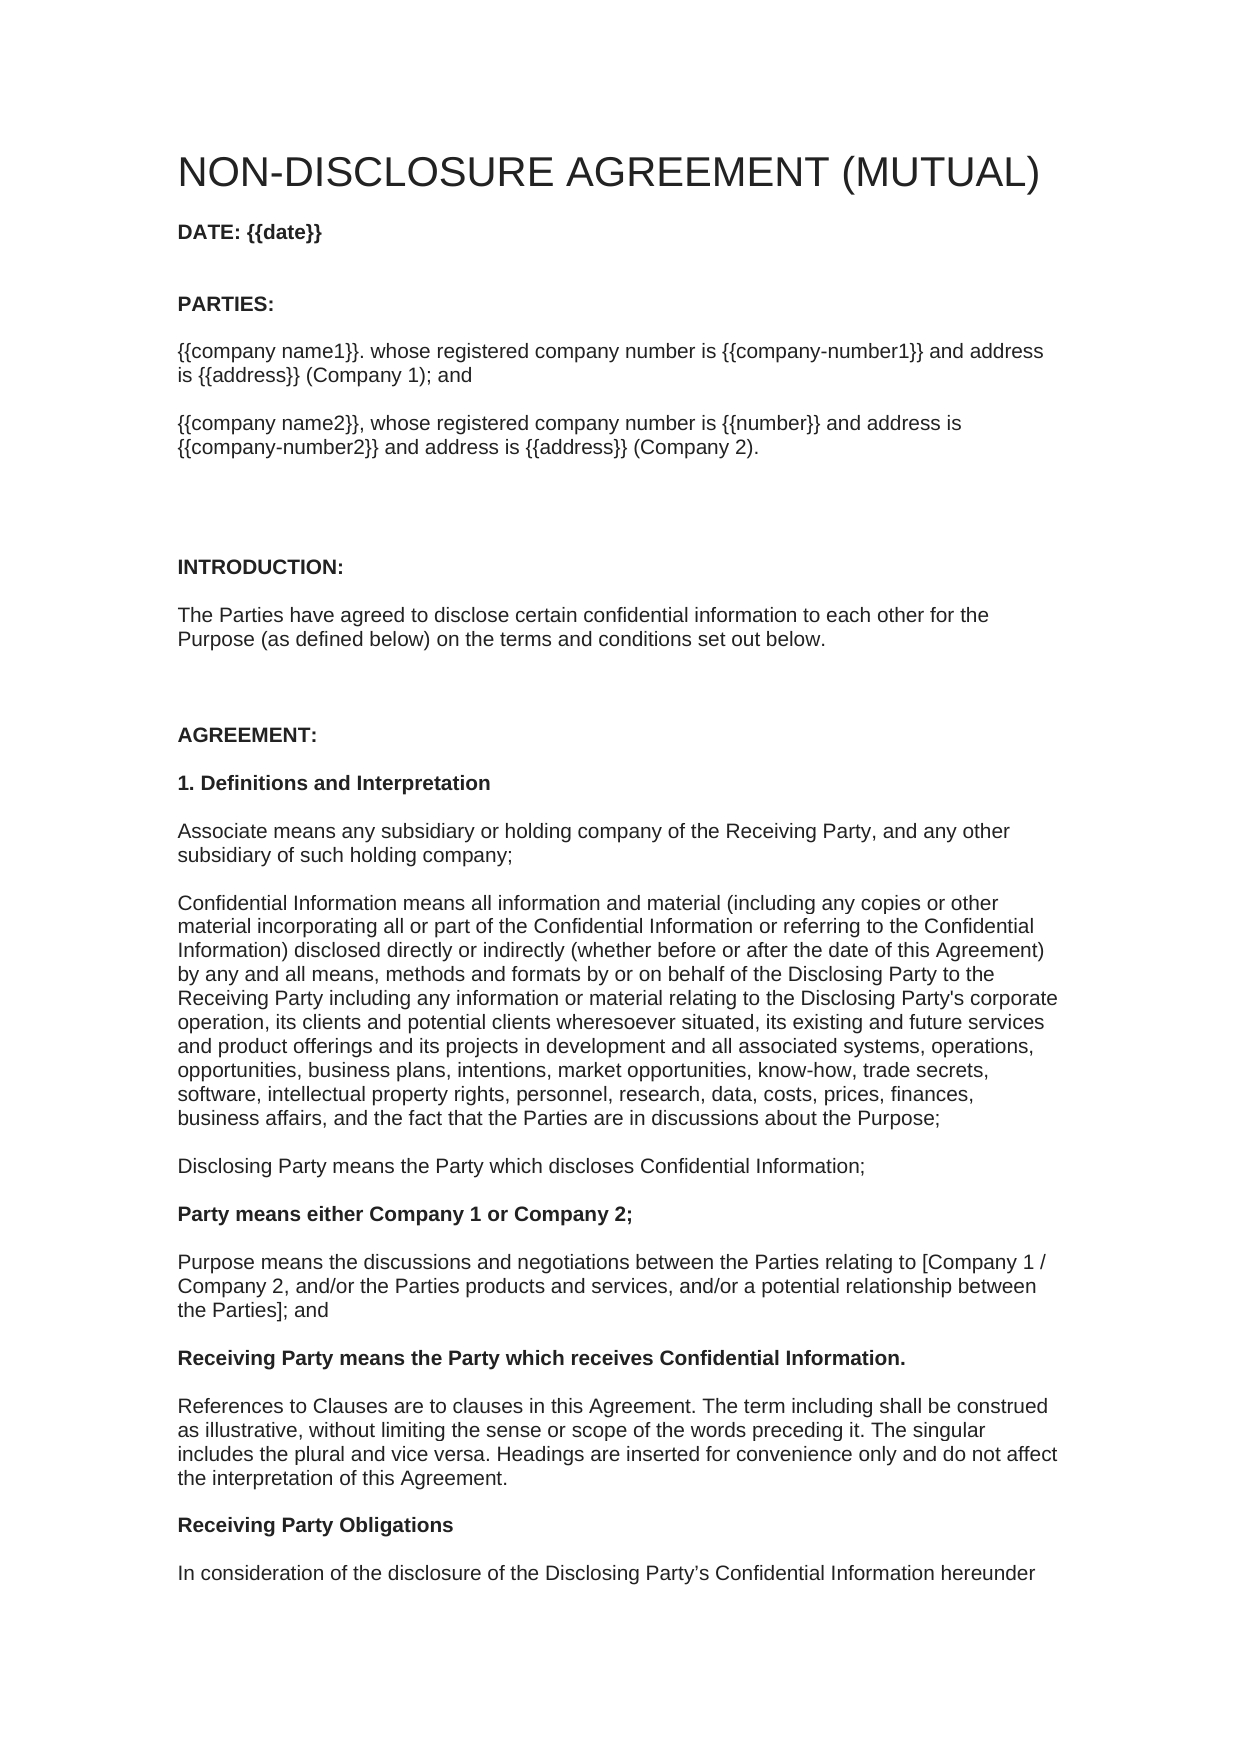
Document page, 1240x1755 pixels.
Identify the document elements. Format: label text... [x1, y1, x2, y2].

text DATE: {{date}} PARTIES: {{company name1}}. whose registered company number is {{company-number1}} and address is {{address}} (Company 1); and {{company name2}}, whose registered company number is {{number}} and address is {{company-number2}} and address is {{address}} (Company 2). INTRODUCTION: The Parties have agreed to disclose certain confidential information to each other for the Purpose (as defined below) on the terms and conditions set out below. AGREEMENT: 1. Definitions and Interpretation Associate means any subsidiary or holding company of the Receiving Party, and any other subsidiary of such holding company; Confidential Information means all information and material (including any copies or other material incorporating all or part of the Confidential Information or referring to the Confidential Information) disclosed directly or indirectly (whether before or after the date of this Agreement) by any and all means, methods and formats by or on behalf of the Disclosing Party to the Receiving Party including any information or material relating to the Disclosing Party's corporate operation, its clients and potential clients wheresoever situated, its existing and future services and product offerings and its projects in development and all associated systems, operations, opportunities, business plans, intentions, market opportunities, know-how, trade secrets, software, intellectual property rights, personnel, research, data, costs, prices, finances, business affairs, and the fact that the Parties are in discussions about the Purpose; Disclosing Party means the Party which discloses Confidential Information; Party means either Company 1 or Company 2; Purpose means the discussions and negotiations between the Parties relating to [Company 1 / Company 2, and/or the Parties products and services, and/or a potential relationship between the Parties]; and Receiving Party means the Party which receives Confidential Information. References to Clauses are to clauses in this Agreement. The term including shall be construed as illustrative, without limiting the sense or scope of the words preceding it. The singular includes the plural and vice versa. Headings are inserted for convenience only and do not affect the interpretation of this Agreement. Receiving Party Obligations In consideration of the disclosure of the Disclosing Party’s Confidential Information hereunder [177, 196, 1062, 1585]
text NON-DISCLOSURE AGREEMENT (MUTUAL) [177, 148, 1062, 196]
